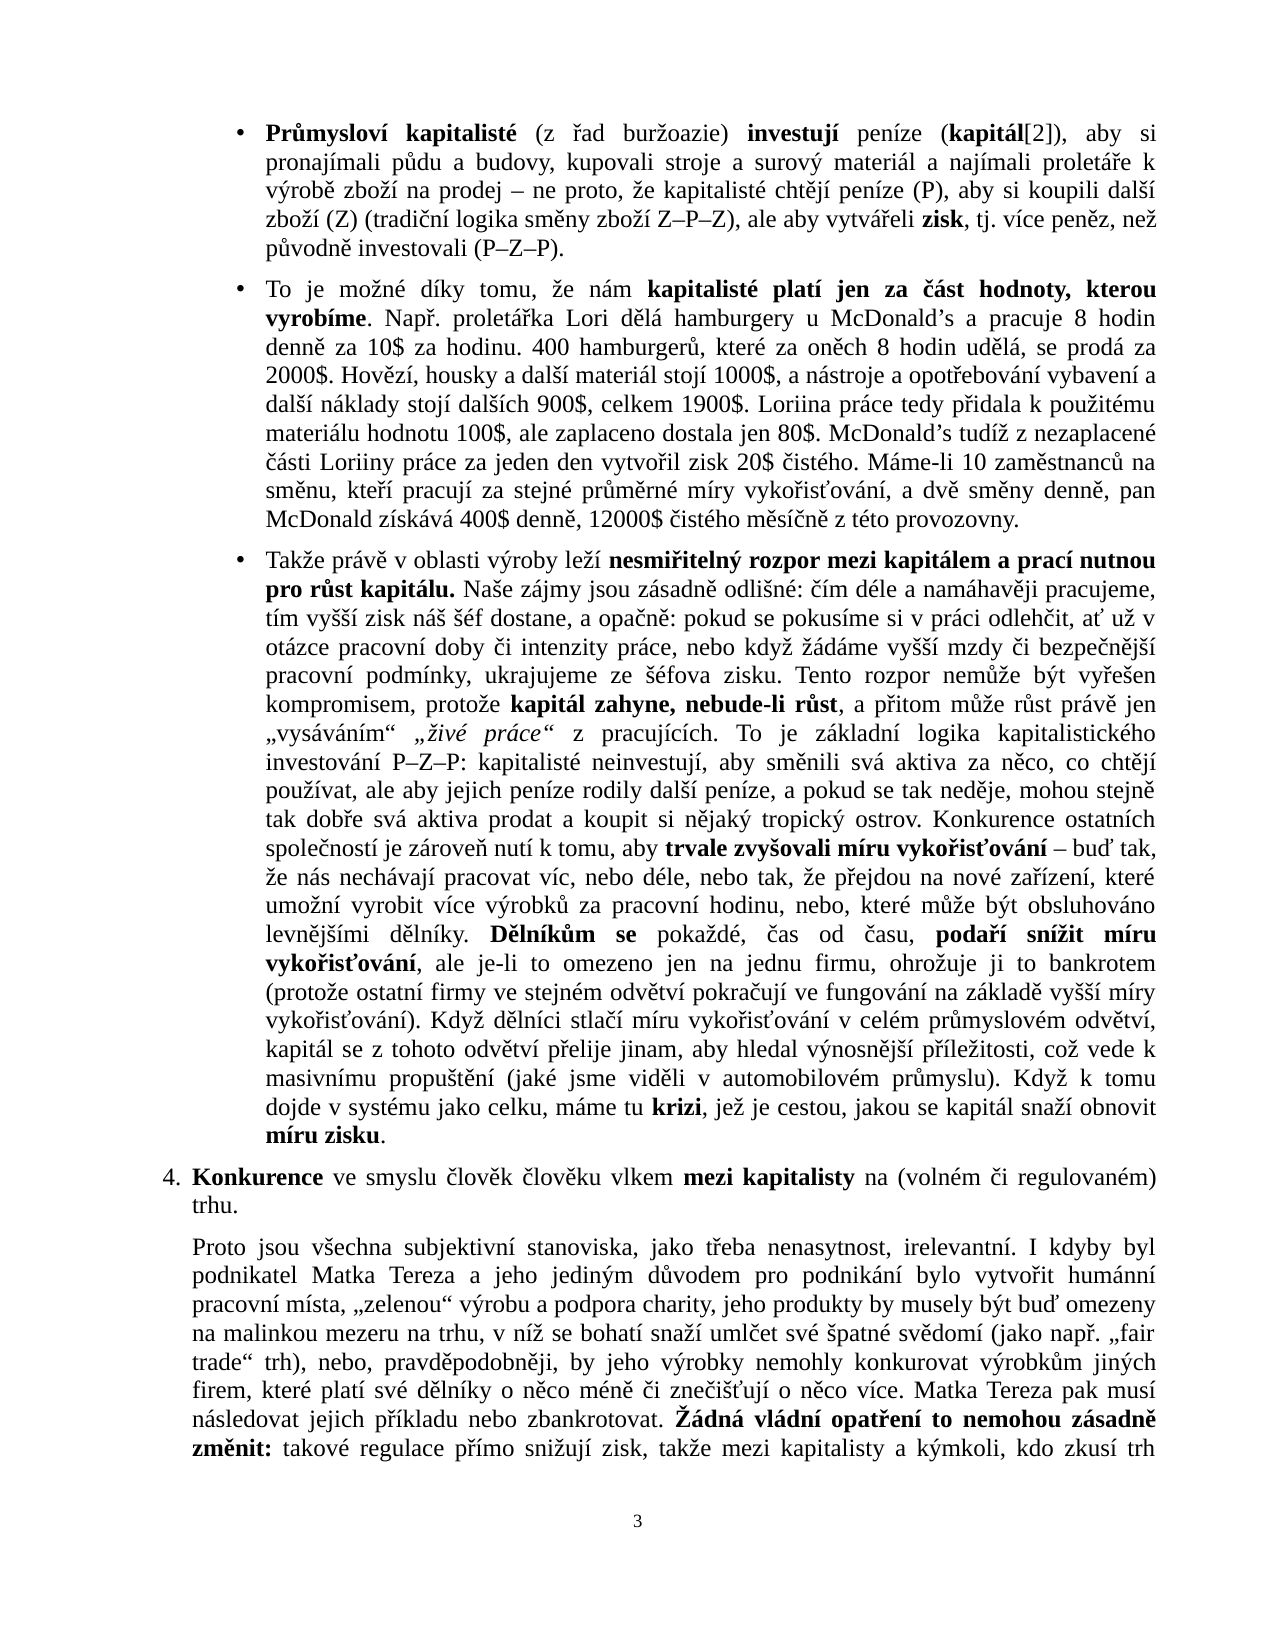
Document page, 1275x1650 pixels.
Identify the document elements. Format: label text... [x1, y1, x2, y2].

list To je možné díky tomu, že nám kapitalisté platí jen za část hodnoty, kterou vyrobíme. Např. proletářka Lori dělá hamburgery u McDonald’s a pracuje 8 hodin denně za 10$ za hodinu. 400 hamburgerů, které za oněch 8 hodin udělá, se prodá za 2000$. Hovězí, housky a další materiál stojí 1000$, a nástroje a opotřebování vybavení a další náklady stojí dalších 900$, celkem 1900$. Loriina práce tedy přidala k použitému materiálu hodnotu 100$, ale zaplaceno dostala jen 80$. McDonald’s tudíž z nezaplacené části Loriiny práce za jeden den vytvořil zisk 20$ čistého. Máme-li 10 zaměstnanců na směnu, kteří pracují za stejné průměrné míry vykořisťování, a dvě směny denně, pan McDonald získává 400$ denně, 12000$ čistého měsíčně z této provozovny. [236, 274, 1157, 533]
list Konkurence ve smyslu člověk člověku vlkem mezi kapitalisty na (volném či regulovaném) trhu. [162, 1162, 1157, 1219]
list Takže právě v oblasti výroby leží nesmiřitelný rozpor mezi kapitálem a prací nutnou pro růst kapitálu. Naše zájmy jsou zásadně odlišné: čím déle a namáhavěji pracujeme, tím vyšší zisk náš šéf dostane, a opačně: pokud se pokusíme si v práci odlehčit, ať už v otázce pracovní doby či intenzity práce, nebo když žádáme vyšší mzdy či bezpečnější pracovní podmínky, ukrajujeme ze šéfova zisku. Tento rozpor nemůže být vyřešen kompromisem, protože kapitál zahyne, nebude-li růst, a přitom může růst právě jen „vysáváním“ „živé práce“ z pracujících. To je základní logika kapitalistického investování P–Z–P: kapitalisté neinvestují, aby směnili svá aktiva za něco, co chtějí používat, ale aby jejich peníze rodily další peníze, a pokud se tak neděje, mohou stejně tak dobře svá aktiva prodat a koupit si nějaký tropický ostrov. Konkurence ostatních společností je zároveň nutí k tomu, aby trvale zvyšovali míru vykořisťování – buď tak, že nás nechávají pracovat víc, nebo déle, nebo tak, že přejdou na nové zařízení, které umožní vyrobit více výrobků za pracovní hodinu, nebo, které může být obsluhováno levnějšími dělníky. Dělníkům se pokaždé, čas od času, podaří snížit míru vykořisťování, ale je-li to omezeno jen na jednu firmu, ohrožuje ji to bankrotem (protože ostatní firmy ve stejném odvětví pokračují ve fungování na základě vyšší míry vykořisťování). Když dělníci stlačí míru vykořisťování v celém průmyslovém odvětví, kapitál se z tohoto odvětví přelije jinam, aby hledal výnosnější příležitosti, což vede k masivnímu propuštění (jaké jsme viděli v automobilovém průmyslu). Když k tomu dojde v systému jako celku, máme tu krizi, jež je cestou, jakou se kapitál snaží obnovit míru zisku. [236, 546, 1157, 1149]
list Proto jsou všechna subjektivní stanoviska, jako třeba nenasytnost, irelevantní. I kdyby byl podnikatel Matka Tereza a jeho jediným důvodem pro podnikání bylo vytvořit humánní pracovní místa, „zelenou“ výrobu a podpora charity, jeho produkty by musely být buď omezeny na malinkou mezeru na trhu, v níž se bohatí snaží umlčet své špatné svědomí (jako např. „fair trade“ trh), nebo, pravděpodobněji, by jeho výrobky nemohly konkurovat výrobkům jiných firem, které platí své dělníky o něco méně či znečišťují o něco více. Matka Tereza pak musí následovat jejich příkladu nebo zbankrotovat. Žádná vládní opatření to nemohou zásadně změnit: takové regulace přímo snižují zisk, takže mezi kapitalisty a kýmkoli, kdo zkusí trh [162, 1232, 1157, 1462]
list Průmysloví kapitalisté (z řad buržoazie) investují peníze (kapitál[2]), aby si pronajímali půdu a budovy, kupovali stroje a surový materiál a najímali proletáře k výrobě zboží na prodej – ne proto, že kapitalisté chtějí peníze (P), aby si koupili další zboží (Z) (tradiční logika směny zboží Z–P–Z), ale aby vytvářeli zisk, tj. více peněz, než původně investovali (P–Z–P). [236, 118, 1157, 262]
